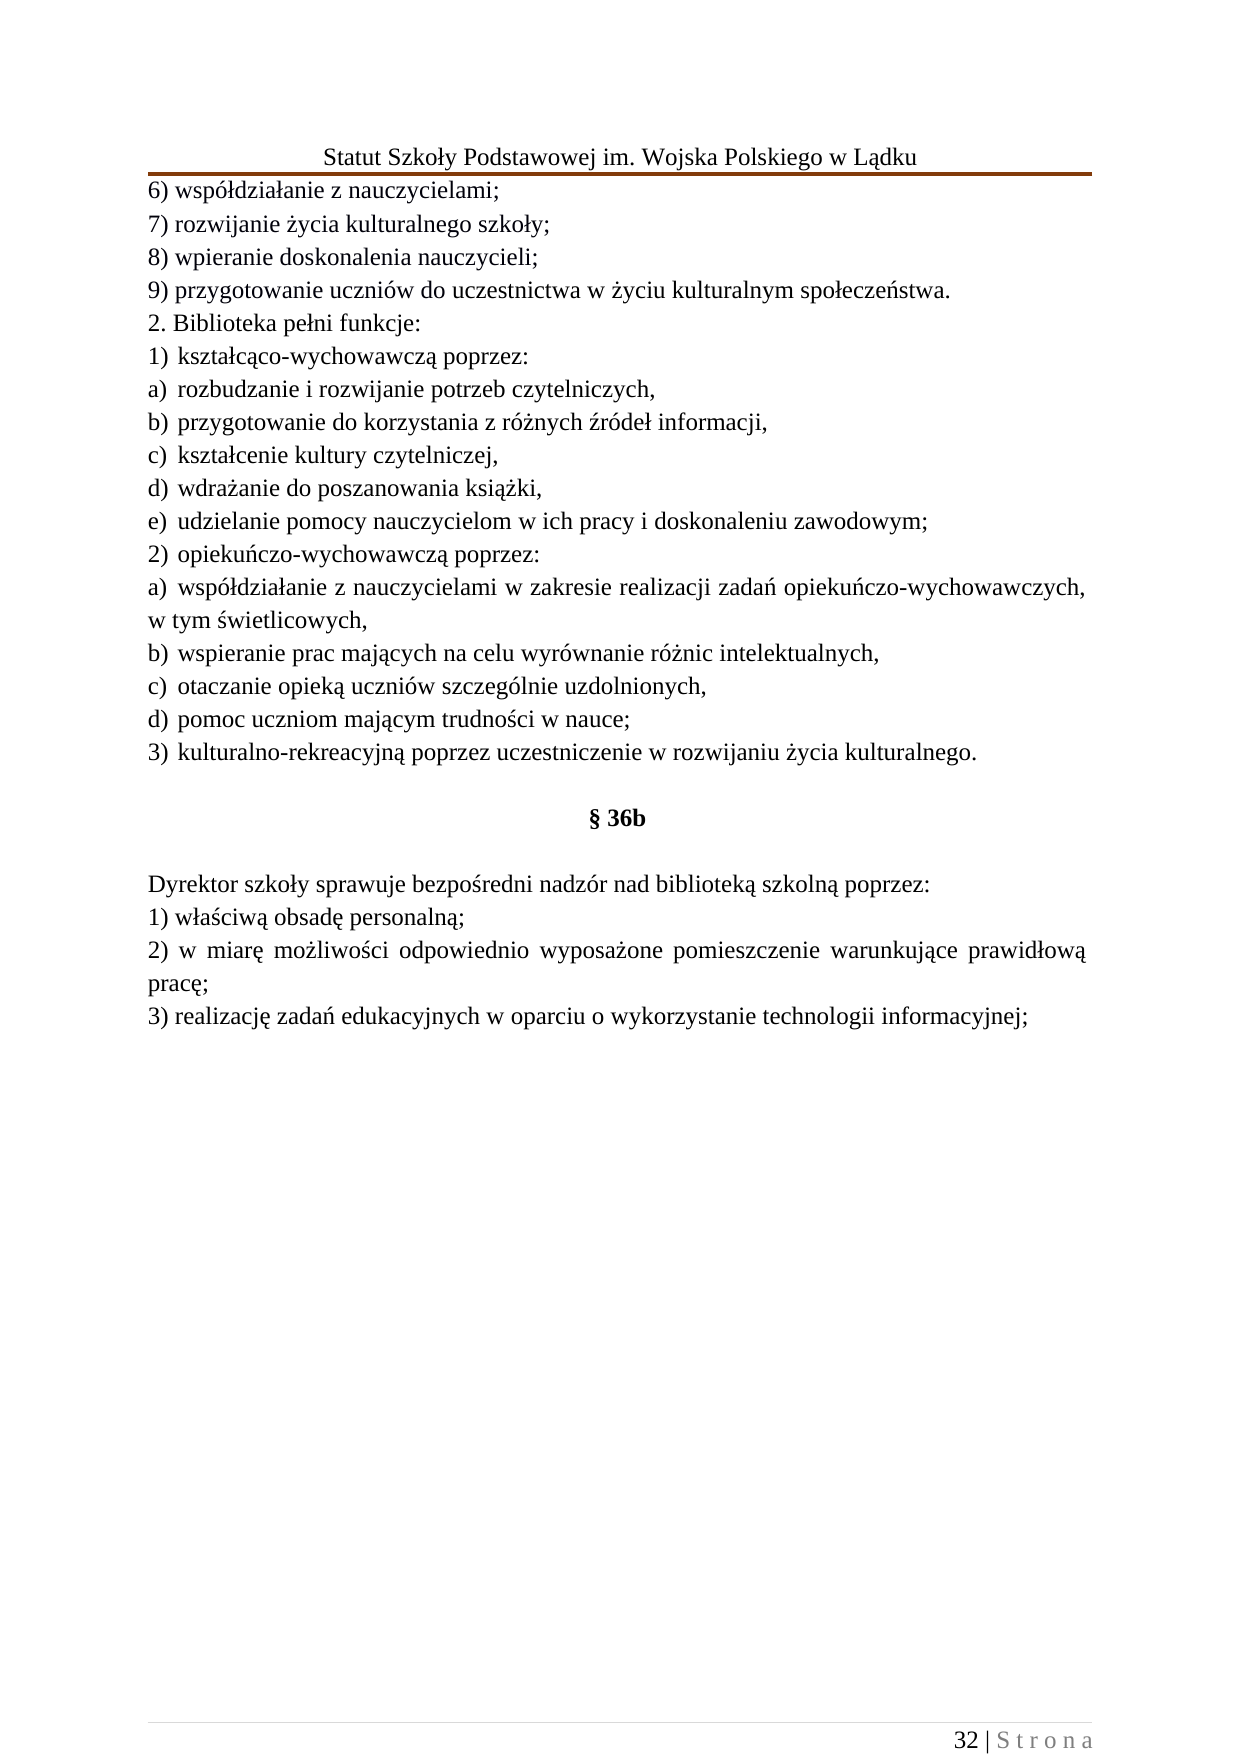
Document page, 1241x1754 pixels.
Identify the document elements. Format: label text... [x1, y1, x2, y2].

text 2) w miarę możliwości odpowiednio wyposażone pomieszczenie warunkujące prawidłową pracę; [148, 935, 1087, 997]
text 1) kształcąco-wychowawczą poprzez: [148, 341, 1087, 369]
text e) udzielanie pomocy nauczycielom w ich pracy i doskonaleniu zawodowym; [148, 506, 1087, 534]
text Dyrektor szkoły sprawuje bezpośredni nadzór nad biblioteką szkolną poprzez: [148, 869, 1087, 898]
text c) otaczanie opieką uczniów szczególnie uzdolnionych, [148, 671, 1087, 700]
text 7) rozwijanie życia kulturalnego szkoły; [148, 209, 1087, 237]
text 3) kulturalno-rekreacyjną poprzez uczestniczenie w rozwijaniu życia kulturalnego. [148, 737, 1087, 766]
text 6) współdziałanie z nauczycielami; [148, 176, 1087, 204]
text d) pomoc uczniom mającym trudności w nauce; [148, 704, 1087, 733]
text d) wdrażanie do poszanowania książki, [148, 473, 1087, 502]
text b) wspieranie prac mających na celu wyrównanie różnic intelektualnych, [148, 638, 1087, 667]
text 1) właściwą obsadę personalną; [148, 902, 1087, 931]
text a) rozbudzanie i rozwijanie potrzeb czytelniczych, [148, 374, 1087, 402]
text 2. Biblioteka pełni funkcje: [148, 308, 1087, 336]
text 3) realizację zadań edukacyjnych w oparciu o wykorzystanie technologii informacyjnej; [148, 1001, 1087, 1030]
text § 36b [148, 803, 1087, 832]
text c) kształcenie kultury czytelniczej, [148, 440, 1087, 468]
text a) współdziałanie z nauczycielami w zakresie realizacji zadań opiekuńczo-wychowawczych, w tym świetlicowych, [148, 572, 1087, 634]
text 2) opiekuńczo-wychowawczą poprzez: [148, 539, 1087, 568]
text 9) przygotowanie uczniów do uczestnictwa w życiu kulturalnym społeczeństwa. [148, 275, 1087, 303]
text 8) wpieranie doskonalenia nauczycieli; [148, 242, 1087, 270]
text b) przygotowanie do korzystania z różnych źródeł informacji, [148, 407, 1087, 436]
